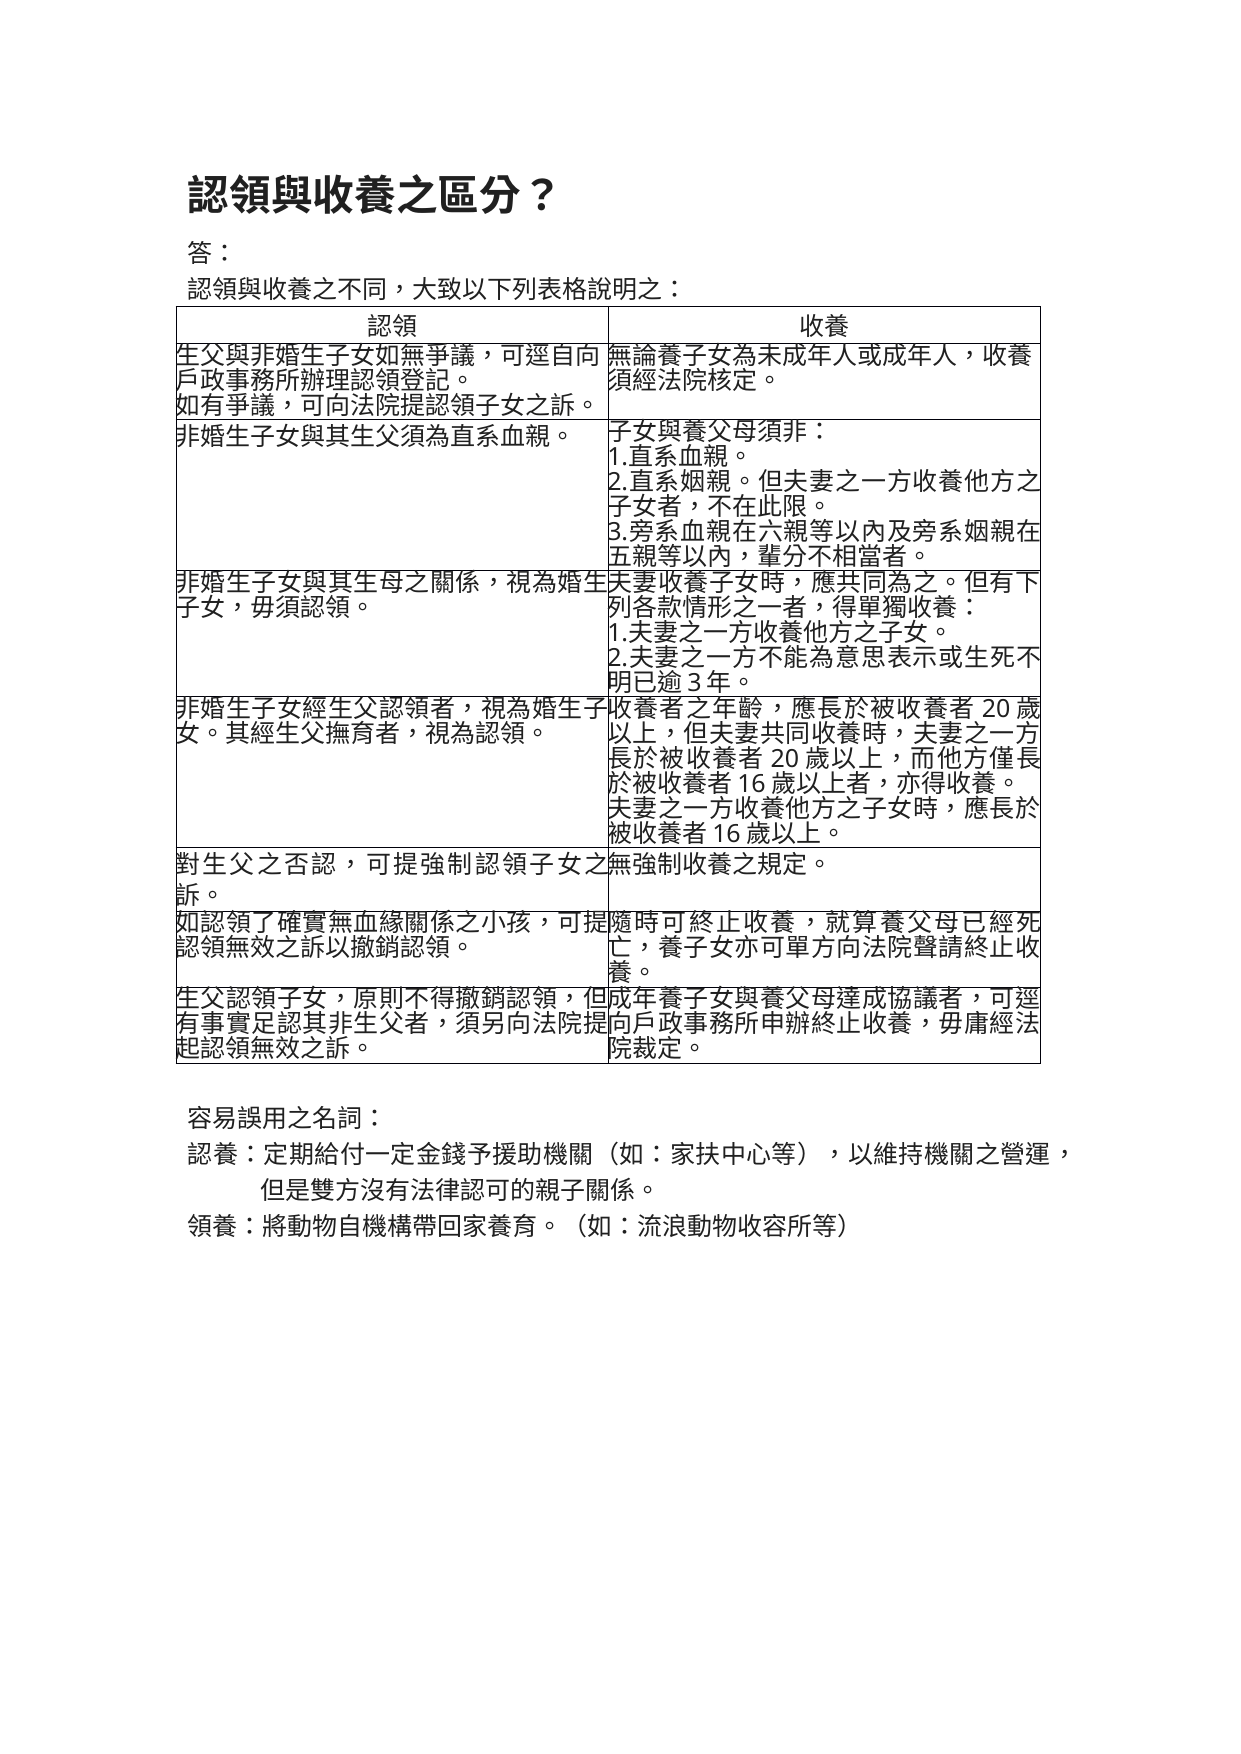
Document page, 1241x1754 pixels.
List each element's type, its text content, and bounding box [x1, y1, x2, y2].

text 答： [187, 233, 1053, 269]
table_cell 非婚生子女與其生母之關係，視為婚生子女，毋須認領。 [177, 571, 608, 696]
table_cell 無強制收養之規定。 [609, 848, 1040, 911]
table_cell 非婚生子女與其生父須為直系血親。 [177, 420, 608, 570]
table_cell 對生父之否認，可提強制認領子女之訴。 [177, 848, 608, 911]
table_cell 子女與養父母須非： 1.直系血親。 2.直系姻親。但夫妻之一方收養他方之子女者，不在此限。 3.旁系血親在六親等以內及旁系姻親在五親等以內，輩分不相當者。 [609, 420, 1040, 570]
text 認領與收養之不同，大致以下列表格說明之： [187, 269, 1053, 306]
table_cell 如認領了確實無血緣關係之小孩，可提認領無效之訴以撤銷認領。 [177, 912, 608, 987]
table_header 認領 [177, 307, 608, 343]
table_cell 生父認領子女，原則不得撤銷認領，但有事實足認其非生父者，須另向法院提起認領無效之訴。 [177, 988, 608, 1063]
table_cell 無論養子女為未成年人或成年人，收養須經法院核定。 [609, 344, 1040, 419]
text 領養：將動物自機構帶回家養育。（如：流浪動物收容所等） [187, 1207, 1053, 1243]
table_cell 成年養子女與養父母達成協議者，可逕向戶政事務所申辦終止收養，毋庸經法院裁定。 [609, 988, 1040, 1063]
table_cell 隨時可終止收養，就算養父母已經死亡，養子女亦可單方向法院聲請終止收養。 [609, 912, 1040, 987]
table_cell 非婚生子女經生父認領者，視為婚生子女。其經生父撫育者，視為認領。 [177, 697, 608, 847]
text 容易誤用之名詞： [187, 1098, 1053, 1134]
table_cell 生父與非婚生子女如無爭議，可逕自向戶政事務所辦理認領登記。 如有爭議，可向法院提認領子女之訴。 [177, 344, 608, 419]
table_cell 夫妻收養子女時，應共同為之。但有下列各款情形之一者，得單獨收養： 1.夫妻之一方收養他方之子女。 2.夫妻之一方不能為意思表示或生死不明已逾3年。 [609, 571, 1040, 696]
text 認養：定期給付一定金錢予援助機關（如：家扶中心等），以維持機關之營運，但是雙方沒有法律認可的親子關係。 [187, 1134, 1053, 1207]
table_cell 收養者之年齡，應長於被收養者20歲以上，但夫妻共同收養時，夫妻之一方長於被收養者20歲以上，而他方僅長於被收養者16歲以上者，亦得收養。 夫妻之一方收養他方之子女時，應長於被收養者16歲以上。 [609, 697, 1040, 847]
table_header 收養 [609, 307, 1040, 343]
subtitle 認領與收養之區分？ [187, 160, 1053, 223]
